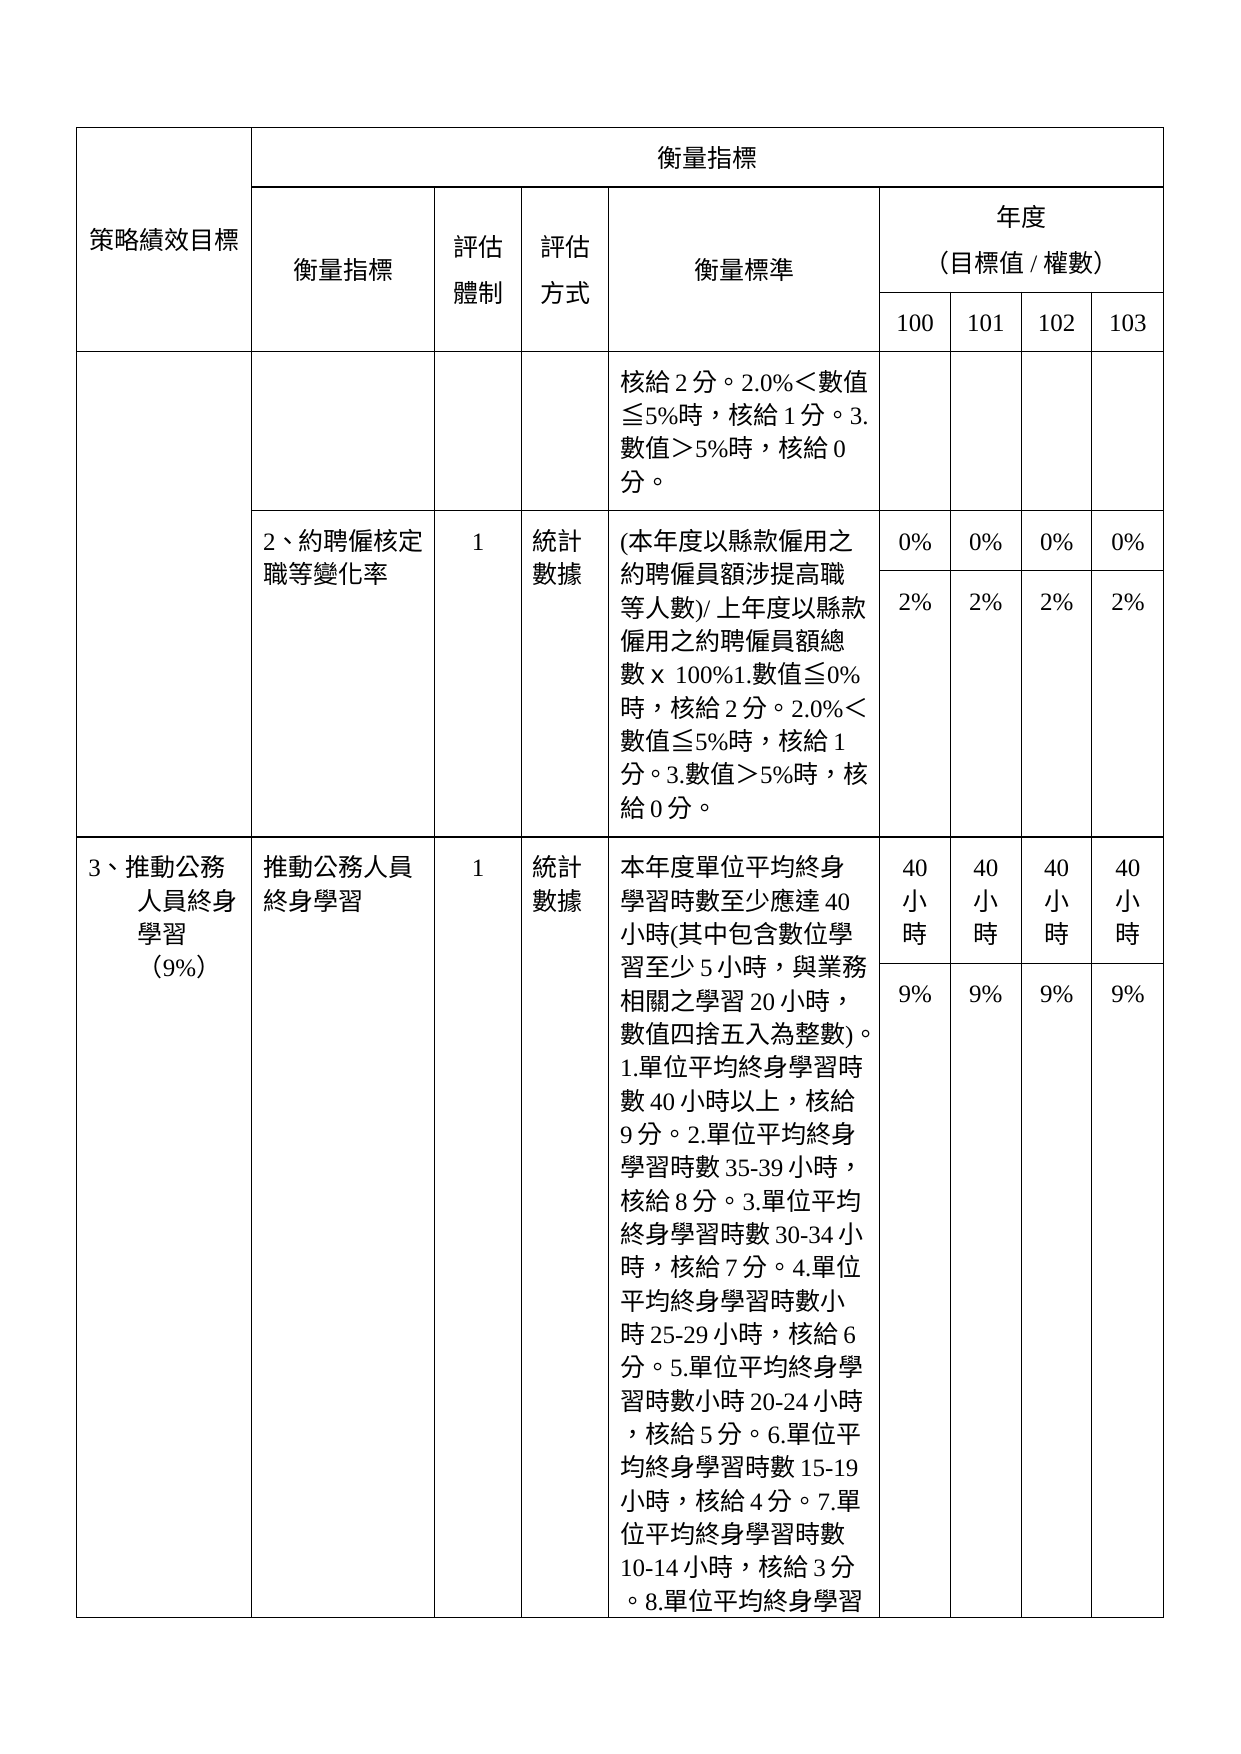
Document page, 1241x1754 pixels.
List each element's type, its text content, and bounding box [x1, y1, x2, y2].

table_cell 核給2分。2.0%＜數值≦5%時，核給1分。3.數值＞5%時，核給0分。 [609, 352, 879, 510]
table_cell 0% [951, 511, 1021, 570]
table_cell 101 [951, 293, 1021, 351]
table_cell 2、約聘僱核定職等變化率 [252, 511, 434, 836]
table_cell 0% [880, 511, 950, 570]
table_cell 102 [1022, 293, 1091, 351]
table_cell 推動公務人員終身學習 [252, 838, 434, 1617]
table_cell 40小時 [951, 838, 1021, 962]
table_cell 40小時 [1092, 838, 1163, 962]
table_cell 本年度單位平均終身學習時數至少應達40小時(其中包含數位學習至少5小時，與業務相關之學習20小時，數值四捨五入為整數)。1.單位平均終身學習時數40小時以上，核給9分。2.單位平均終身學習時數35-39小時，核給8分。3.單位平均終身學習時數30-34小時，核給7分。4.單位平均終身學習時數小時25-29小時，核給6分。5.單位平均終身學習時數小時20-24小時，核給5分。6.單位平均終身學習時數15-19小時，核給4分。7.單位平均終身學習時數10-14小時，核給3分。8.單位平均終身學習 [609, 838, 879, 1617]
table_header 策略績效目標 [77, 128, 251, 351]
table_cell 40小時 [1022, 838, 1091, 962]
table_cell 103 [1092, 293, 1163, 351]
table_cell 1 [435, 838, 521, 1617]
table_cell 2% [1022, 571, 1091, 836]
table_cell 衡量指標 [252, 188, 434, 351]
table_cell 統計數據 [522, 511, 608, 836]
table_cell [880, 352, 950, 510]
table_cell 0% [1092, 511, 1163, 570]
table_cell [252, 352, 434, 510]
table_header 衡量指標 [252, 128, 1163, 186]
table_cell 衡量標準 [609, 188, 879, 351]
table_cell 評估 體制 [435, 188, 521, 351]
table_cell [435, 352, 521, 510]
table_cell [522, 352, 608, 510]
table_cell 9% [951, 964, 1021, 1617]
table_cell 100 [880, 293, 950, 351]
table_cell 2% [880, 571, 950, 836]
table_cell [1092, 352, 1163, 510]
table_cell [951, 352, 1021, 510]
table_cell [1022, 352, 1091, 510]
table_cell 9% [1092, 964, 1163, 1617]
table_cell 2% [1092, 571, 1163, 836]
table_cell 40小時 [880, 838, 950, 962]
table_cell 2% [951, 571, 1021, 836]
table_cell 評估 方式 [522, 188, 608, 351]
table_cell 0% [1022, 511, 1091, 570]
table_cell 推動公務人員終身學習（9%） [77, 838, 251, 1617]
table_cell [77, 352, 251, 510]
table_cell 9% [1022, 964, 1091, 1617]
table_cell [77, 510, 251, 836]
table_cell 統計數據 [522, 838, 608, 1617]
table_cell 9% [880, 964, 950, 1617]
table_cell (本年度以縣款僱用之約聘僱員額涉提高職等人數)/ 上年度以縣款僱用之約聘僱員額總數ｘ100%1.數值≦0%時，核給2分。2.0%＜數值≦5%時，核給1分。3.數值＞5%時，核給0分。 [609, 511, 879, 836]
table_cell 1 [435, 511, 521, 836]
table_cell 年度 （目標值 / 權數） [880, 188, 1163, 292]
